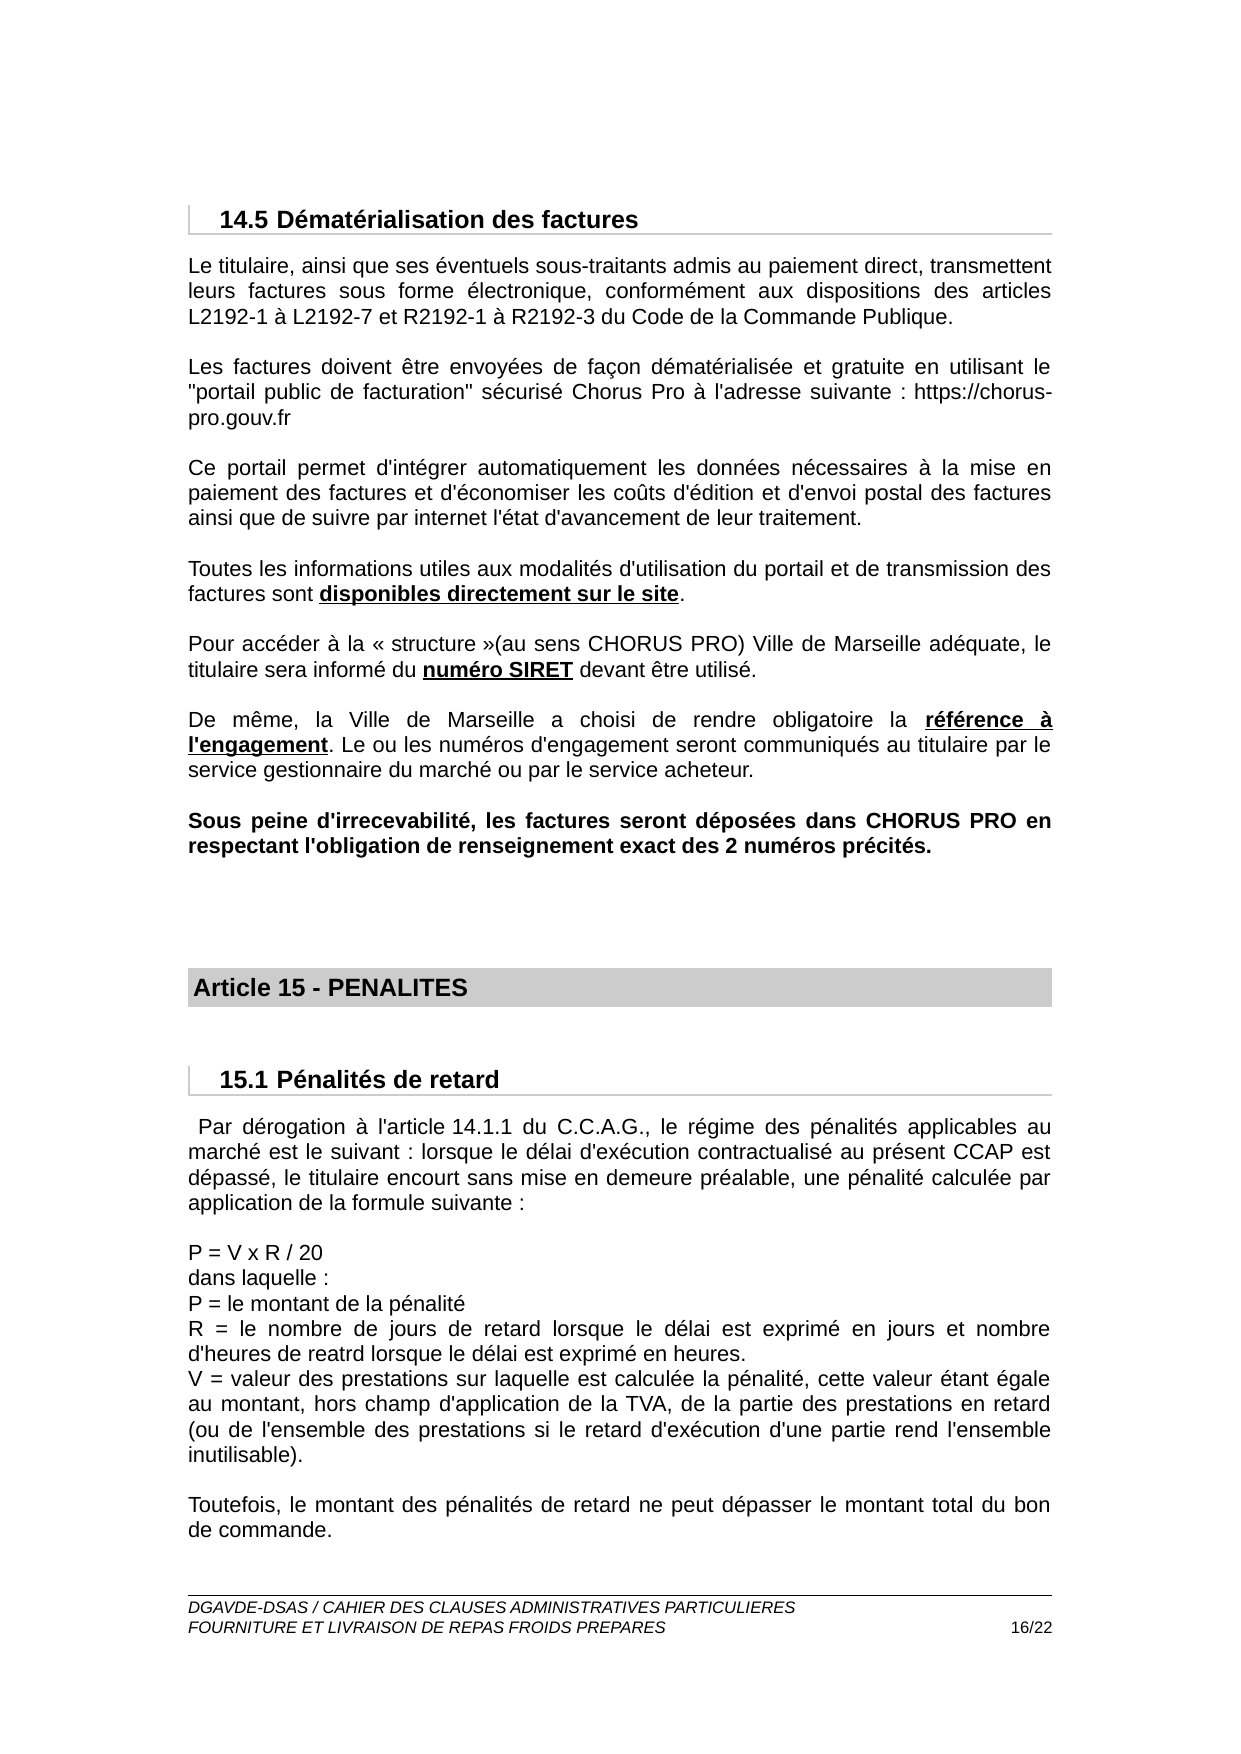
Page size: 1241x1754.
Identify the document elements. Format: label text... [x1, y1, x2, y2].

text Les factures doivent être envoyées de façon dématérialisée et gratuite en utilisant le "portail public de facturation" sécurisé Chorus Pro à l'adresse suivante : https://chorus-pro.gouv.fr [188, 354, 1052, 429]
text Toutes les informations utiles aux modalités d'utilisation du portail et de transmission des factures sont disponibles directement sur le site. [188, 556, 1052, 606]
text Par dérogation à l'article 14.1.1 du C.C.A.G., le régime des pénalités applicables au marché est le suivant : lorsque le délai d'exécution contractualisé au présent CCAP est dépassé, le titulaire encourt sans mise en demeure préalable, une pénalité calculée par application de la formule suivante : [188, 1114, 1052, 1215]
text Ce portail permet d'intégrer automatiquement les données nécessaires à la mise en paiement des factures et d'économiser les coûts d'édition et d'envoi postal des factures ainsi que de suivre par internet l'état d'avancement de leur traitement. [188, 455, 1052, 530]
text Toutefois, le montant des pénalités de retard ne peut dépasser le montant total du bon de commande. [188, 1492, 1052, 1543]
text Sous peine d'irrecevabilité, les factures seront déposées dans CHORUS PRO en respectant l'obligation de renseignement exact des 2 numéros précités. [188, 808, 1052, 858]
text dans laquelle : [188, 1265, 1052, 1291]
text P = le montant de la pénalité [188, 1291, 1052, 1316]
text Le titulaire, ainsi que ses éventuels sous-traitants admis au paiement direct, transmettent leurs factures sous forme électronique, conformément aux dispositions des articles L2192-1 à L2192-7 et R2192-1 à R2192-3 du Code de la Commande Publique. [188, 253, 1052, 329]
text R = le nombre de jours de retard lorsque le délai est exprimé en jours et nombre d'heures de reatrd lorsque le délai est exprimé en heures. [188, 1316, 1052, 1366]
text V = valeur des prestations sur laquelle est calculée la pénalité, cette valeur étant égale au montant, hors champ d'application de la TVA, de la partie des prestations en retard (ou de l'ensemble des prestations si le retard d'exécution d'une partie rend l'ensemble inutilisable). [188, 1366, 1052, 1467]
text P = V x R / 20 [188, 1240, 1052, 1265]
subtitle PENALITES [190, 970, 1050, 1004]
subtitle Pénalités de retard [190, 1066, 1052, 1094]
text De même, la Ville de Marseille a choisi de rendre obligatoire la référence à l'engagement. Le ou les numéros d'engagement seront communiqués au titulaire par le service gestionnaire du marché ou par le service acheteur. [188, 707, 1052, 782]
text Pour accéder à la « structure »(au sens CHORUS PRO) Ville de Marseille adéquate, le titulaire sera informé du numéro SIRET devant être utilisé. [188, 631, 1052, 682]
subtitle Dématérialisation des factures [188, 204, 1052, 233]
